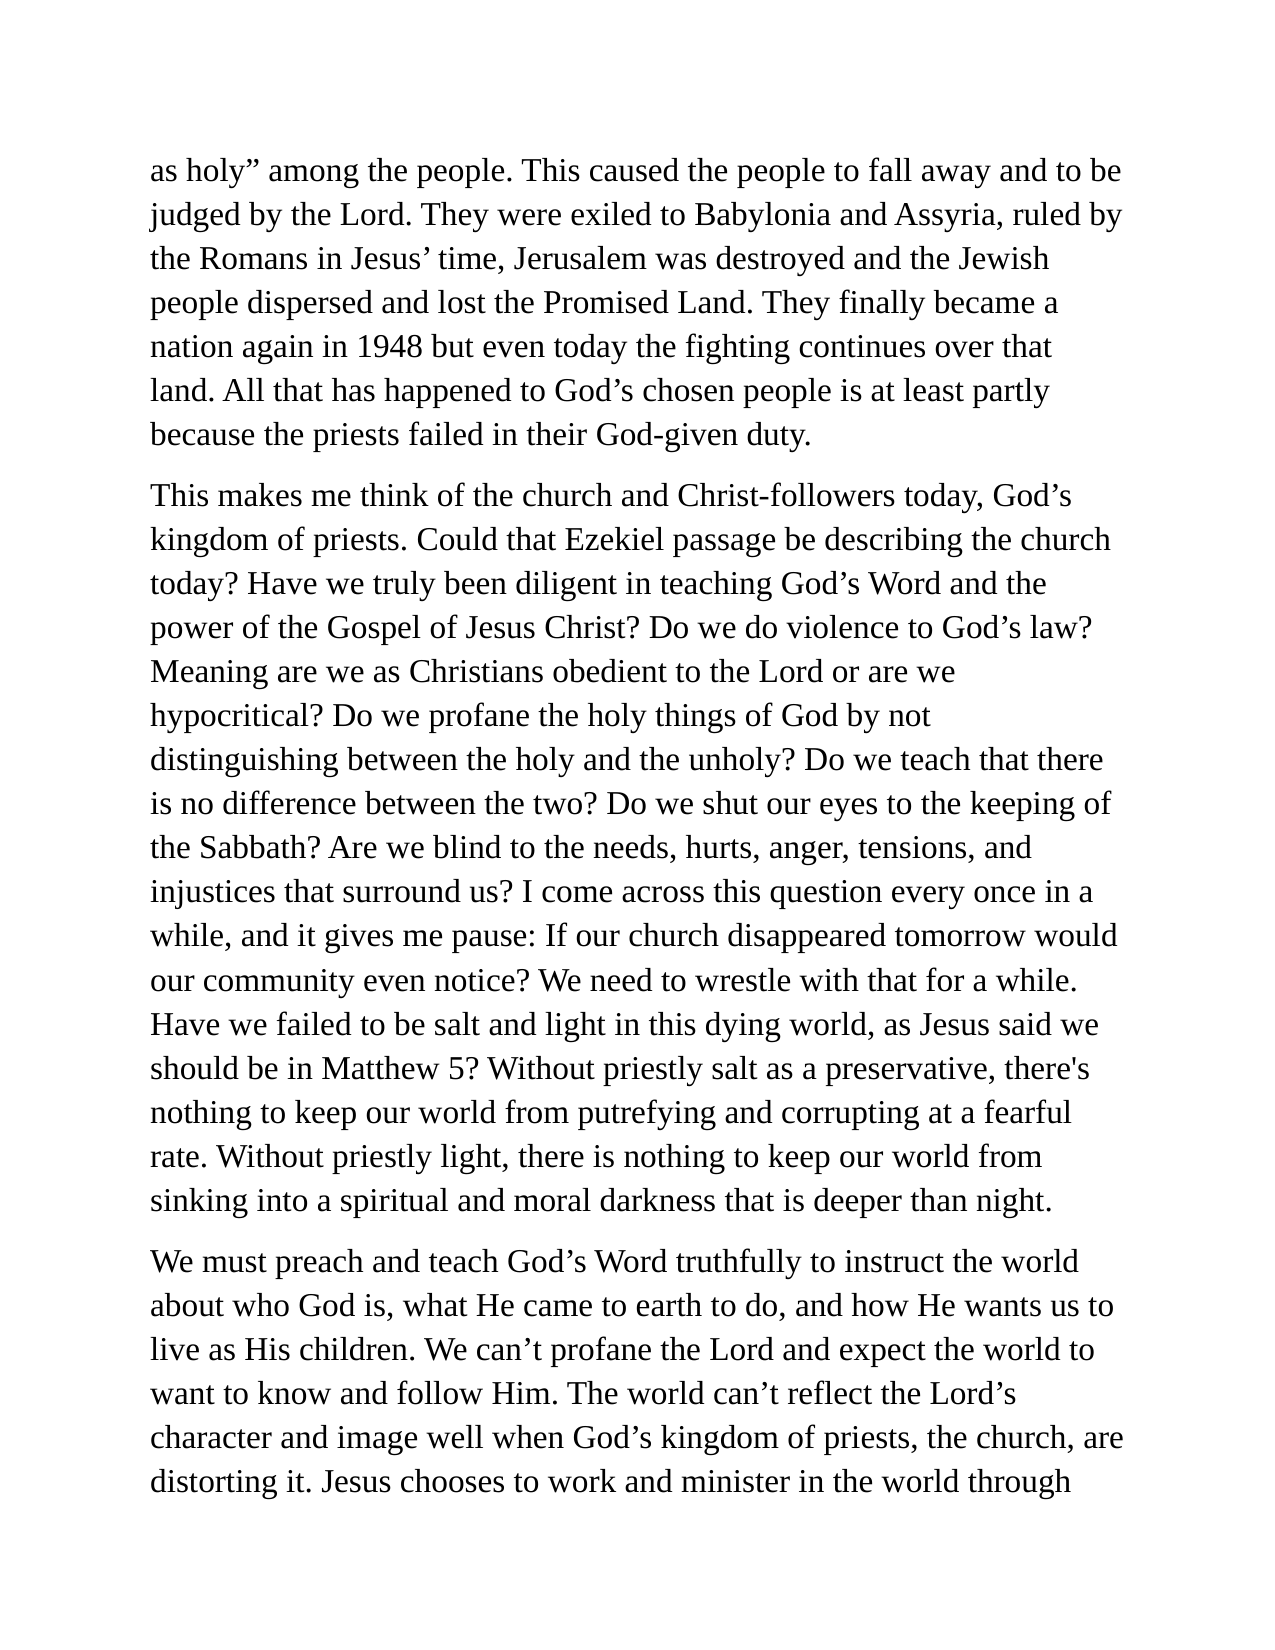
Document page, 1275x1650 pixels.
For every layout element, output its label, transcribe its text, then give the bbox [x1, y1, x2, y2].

text This makes me think of the church and Christ-followers today, God’s kingdom of priests. Could that Ezekiel passage be describing the church today? Have we truly been diligent in teaching God’s Word and the power of the Gospel of Jesus Christ? Do we do violence to God’s law? Meaning are we as Christians obedient to the Lord or are we hypocritical? Do we profane the holy things of God by not distinguishing between the holy and the unholy? Do we teach that there is no difference between the two? Do we shut our eyes to the keeping of the Sabbath? Are we blind to the needs, hurts, anger, tensions, and injustices that surround us? I come across this question every once in a while, and it gives me pause: If our church disappeared tomorrow would our community even notice? We need to wrestle with that for a while. Have we failed to be salt and light in this dying world, as Jesus said we should be in Matthew 5? Without priestly salt as a preservative, there's nothing to keep our world from putrefying and corrupting at a fearful rate. Without priestly light, there is nothing to keep our world from sinking into a spiritual and moral darkness that is deeper than night. [150, 475, 1125, 1218]
text as holy” among the people. This caused the people to fall away and to be judged by the Lord. They were exiled to Babylonia and Assyria, ruled by the Romans in Jesus’ time, Jerusalem was destroyed and the Jewish people dispersed and lost the Promised Land. They finally became a nation again in 1948 but even today the fighting continues over that land. All that has happened to God’s chosen people is at least partly because the priests failed in their God-given duty. [150, 150, 1125, 453]
text We must preach and teach God’s Word truthfully to instruct the world about who God is, what He came to earth to do, and how He wants us to live as His children. We can’t profane the Lord and expect the world to want to know and follow Him. The world can’t reflect the Lord’s character and image well when God’s kingdom of priests, the church, are distorting it. Jesus chooses to work and minister in the world through [150, 1241, 1125, 1499]
